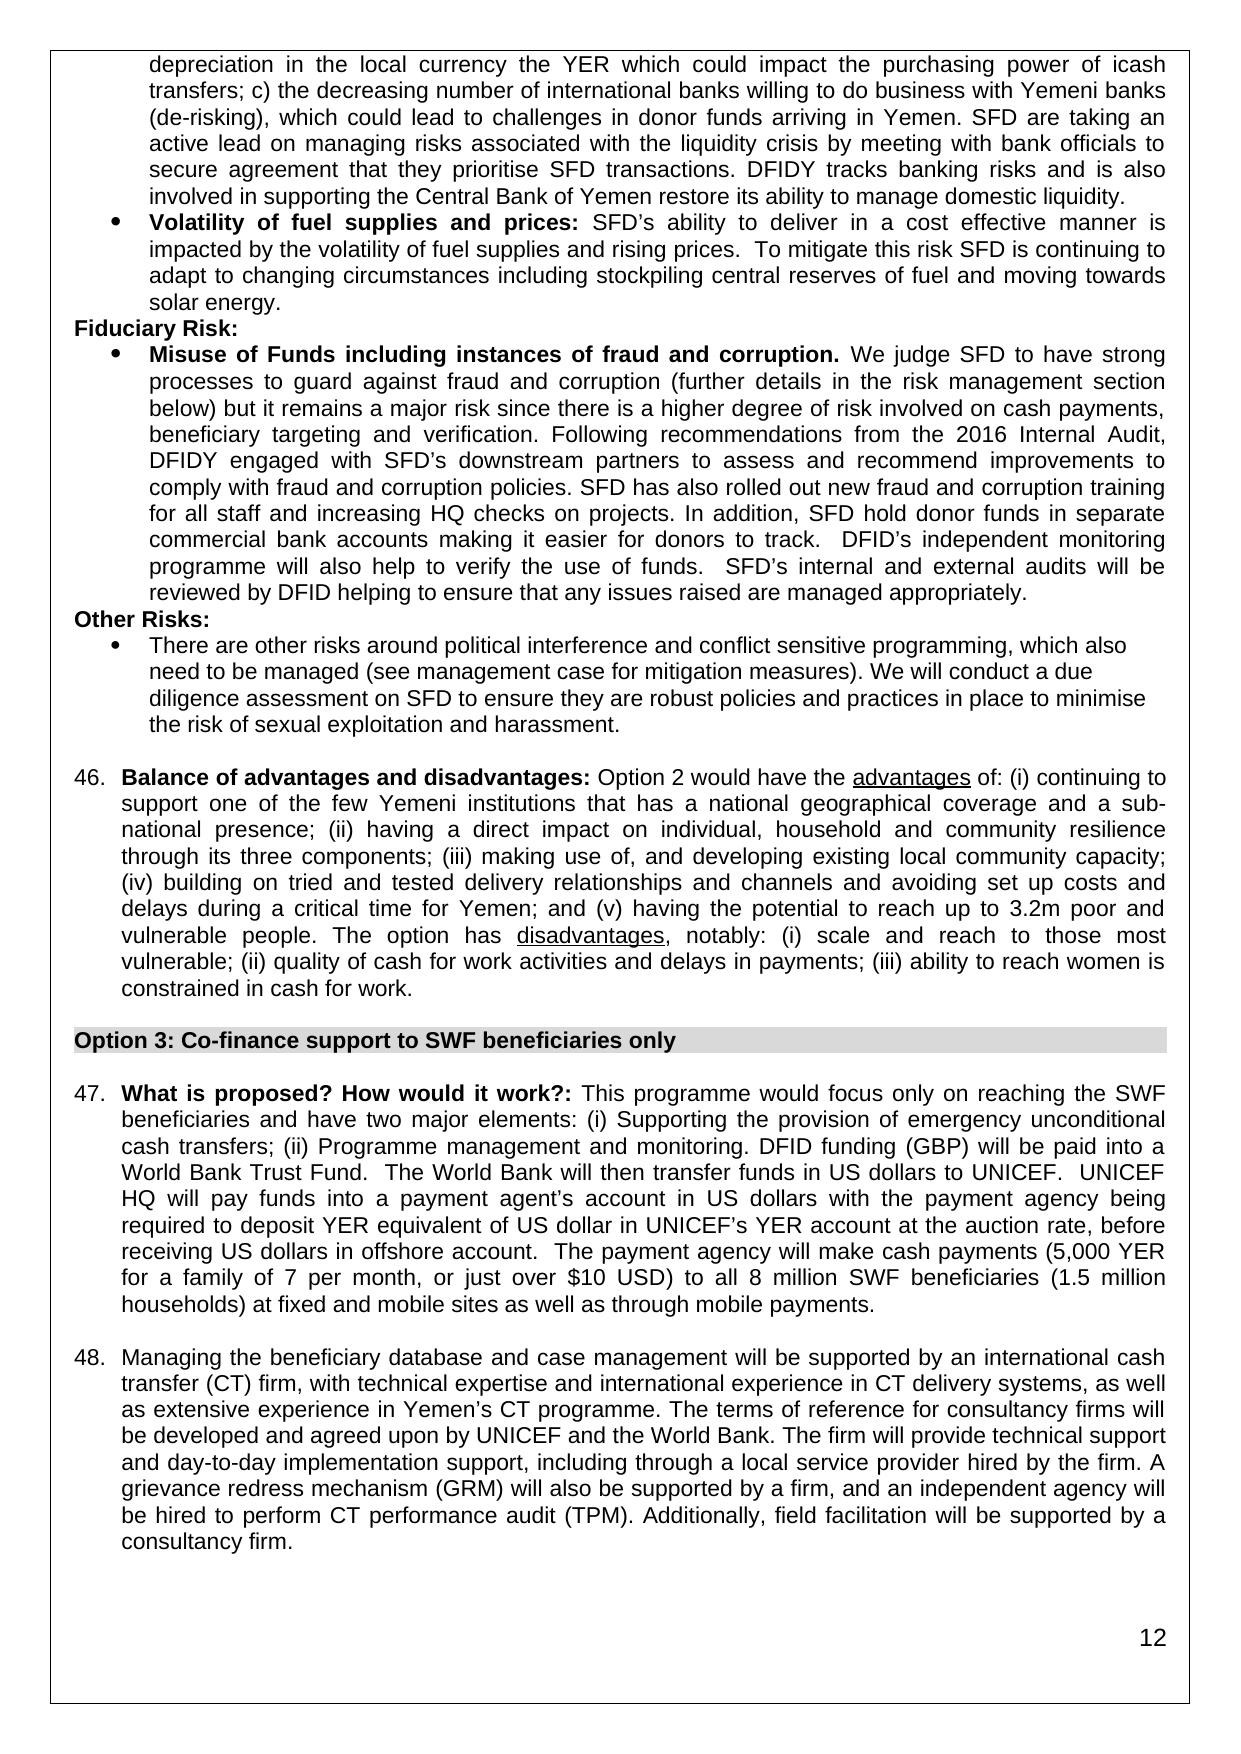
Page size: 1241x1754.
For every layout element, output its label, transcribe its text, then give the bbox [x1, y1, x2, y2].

text Fiduciary Risk: [74, 315, 1167, 341]
list Misuse of Funds including instances of fraud and corruption. We judge SFD to have strong processes to guard against fraud and corruption (further details in the risk management section below) but it remains a major risk since there is a higher degree of risk involved on cash payments, beneficiary targeting and verification. Following recommendations from the 2016 Internal Audit, DFIDY engaged with SFD’s downstream partners to assess and recommend improvements to comply with fraud and corruption policies. SFD has also rolled out new fraud and corruption training for all staff and increasing HQ checks on projects. In addition, SFD hold donor funds in separate commercial bank accounts making it easier for donors to track. DFID’s independent monitoring programme will also help to verify the use of funds. SFD’s internal and external audits will be reviewed by DFID helping to ensure that any issues raised are managed appropriately. [111, 341, 1167, 606]
list Managing the beneficiary database and case management will be supported by an international cash transfer (CT) firm, with technical expertise and international experience in CT delivery systems, as well as extensive experience in Yemen’s CT programme. The terms of reference for consultancy firms will be developed and agreed upon by UNICEF and the World Bank. The firm will provide technical support and day-to-day implementation support, including through a local service provider hired by the firm. A grievance redress mechanism (GRM) will also be supported by a firm, and an independent agency will be hired to perform CT performance audit (TPM). Additionally, field facilitation will be supported by a consultancy firm. [74, 1343, 1167, 1554]
list Volatility of fuel supplies and prices: SFD’s ability to deliver in a cost effective manner is impacted by the volatility of fuel supplies and rising prices. To mitigate this risk SFD is continuing to adapt to changing circumstances including stockpiling central reserves of fuel and moving towards solar energy. [111, 209, 1167, 315]
list Option 3: Co-finance support to SWF beneficiaries only [74, 1027, 1167, 1053]
text Other Risks: [74, 606, 1167, 632]
list depreciation in the local currency the YER which could impact the purchasing power of icash transfers; c) the decreasing number of international banks willing to do business with Yemeni banks (de-risking), which could lead to challenges in donor funds arriving in Yemen. SFD are taking an active lead on managing risks associated with the liquidity crisis by meeting with bank officials to secure agreement that they prioritise SFD transactions. DFIDY tracks banking risks and is also involved in supporting the Central Bank of Yemen restore its ability to manage domestic liquidity. [111, 51, 1167, 209]
list What is proposed? How would it work?: This programme would focus only on reaching the SWF beneficiaries and have two major elements: (i) Supporting the provision of emergency unconditional cash transfers; (ii) Programme management and monitoring. DFID funding (GBP) will be paid into a World Bank Trust Fund. The World Bank will then transfer funds in US dollars to UNICEF. UNICEF HQ will pay funds into a payment agent’s account in US dollars with the payment agency being required to deposit YER equivalent of US dollar in UNICEF’s YER account at the auction rate, before receiving US dollars in offshore account. The payment agency will make cash payments (5,000 YER for a family of 7 per month, or just over $10 USD) to all 8 million SWF beneficiaries (1.5 million households) at fixed and mobile sites as well as through mobile payments. [74, 1080, 1167, 1317]
list There are other risks around political interference and conflict sensitive programming, which also need to be managed (see management case for mitigation measures). We will conduct a due diligence assessment on SFD to ensure they are robust policies and practices in place to minimise the risk of sexual exploitation and harassment. [111, 632, 1167, 737]
list Balance of advantages and disadvantages: Option 2 would have the advantages of: (i) continuing to support one of the few Yemeni institutions that has a national geographical coverage and a sub-national presence; (ii) having a direct impact on individual, household and community resilience through its three components; (iii) making use of, and developing existing local community capacity; (iv) building on tried and tested delivery relationships and channels and avoiding set up costs and delays during a critical time for Yemen; and (v) having the potential to reach up to 3.2m poor and vulnerable people. The option has disadvantages, notably: (i) scale and reach to those most vulnerable; (ii) quality of cash for work activities and delays in payments; (iii) ability to reach women is constrained in cash for work. [74, 764, 1167, 1001]
